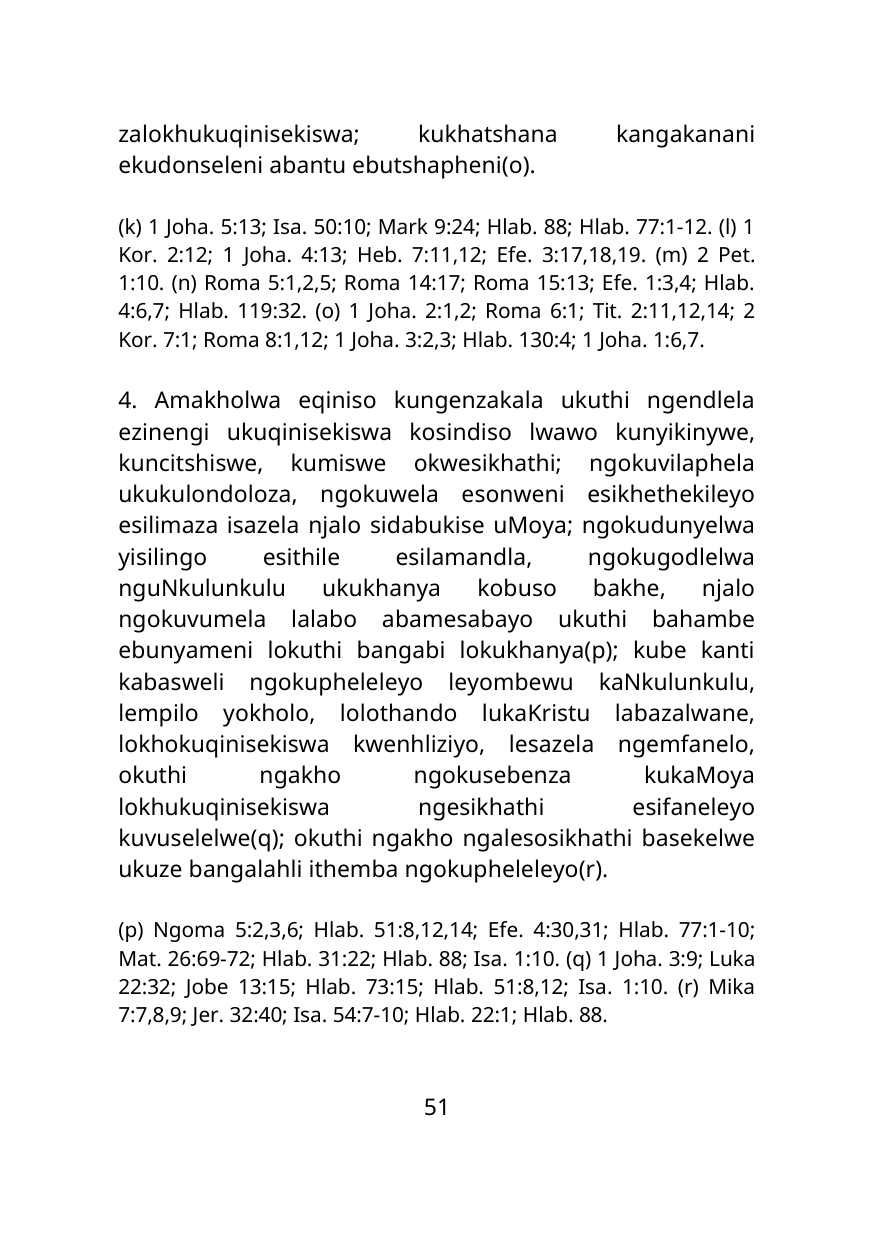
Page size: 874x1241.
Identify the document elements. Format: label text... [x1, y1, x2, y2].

text (k) 1 Joha. 5:13; Isa. 50:10; Mark 9:24; Hlab. 88; Hlab. 77:1-12. (l) 1 Kor. 2:12; 1 Joha. 4:13; Heb. 7:11,12; Efe. 3:17,18,19. (m) 2 Pet. 1:10. (n) Roma 5:1,2,5; Roma 14:17; Roma 15:13; Efe. 1:3,4; Hlab. 4:6,7; Hlab. 119:32. (o) 1 Joha. 2:1,2; Roma 6:1; Tit. 2:11,12,14; 2 Kor. 7:1; Roma 8:1,12; 1 Joha. 3:2,3; Hlab. 130:4; 1 Joha. 1:6,7. [118, 212, 756, 353]
text (p) Ngoma 5:2,3,6; Hlab. 51:8,12,14; Efe. 4:30,31; Hlab. 77:1-10; Mat. 26:69-72; Hlab. 31:22; Hlab. 88; Isa. 1:10. (q) 1 Joha. 3:9; Luka 22:32; Jobe 13:15; Hlab. 73:15; Hlab. 51:8,12; Isa. 1:10. (r) Mika 7:7,8,9; Jer. 32:40; Isa. 54:7-10; Hlab. 22:1; Hlab. 88. [118, 916, 756, 1028]
text 4. Amakholwa eqiniso kungenzakala ukuthi ngendlela ezinengi ukuqinisekiswa kosindiso lwawo kunyikinywe, kuncitshiswe, kumiswe okwesikhathi; ngokuvilaphela ukukulondoloza, ngokuwela esonweni esikhethekileyo esilimaza isazela njalo sidabukise uMoya; ngokudunyelwa yisilingo esithile esilamandla, ngokugodlelwa nguNkulunkulu ukukhanya kobuso bakhe, njalo ngokuvumela lalabo abamesabayo ukuthi bahambe ebunyameni lokuthi bangabi lokukhanya(p); kube kanti kabasweli ngokupheleleyo leyombewu kaNkulunkulu, lempilo yokholo, lolothando lukaKristu labazalwane, lokhokuqinisekiswa kwenhliziyo, lesazela ngemfanelo, okuthi ngakho ngokusebenza kukaMoya lokhukuqinisekiswa ngesikhathi esifaneleyo kuvuselelwe(q); okuthi ngakho ngalesosikhathi basekelwe ukuze bangalahli ithemba ngokupheleleyo(r). [118, 384, 756, 884]
text zalokhukuqinisekiswa; kukhatshana kangakanani ekudonseleni abantu ebutshapheni(o). [118, 118, 756, 181]
